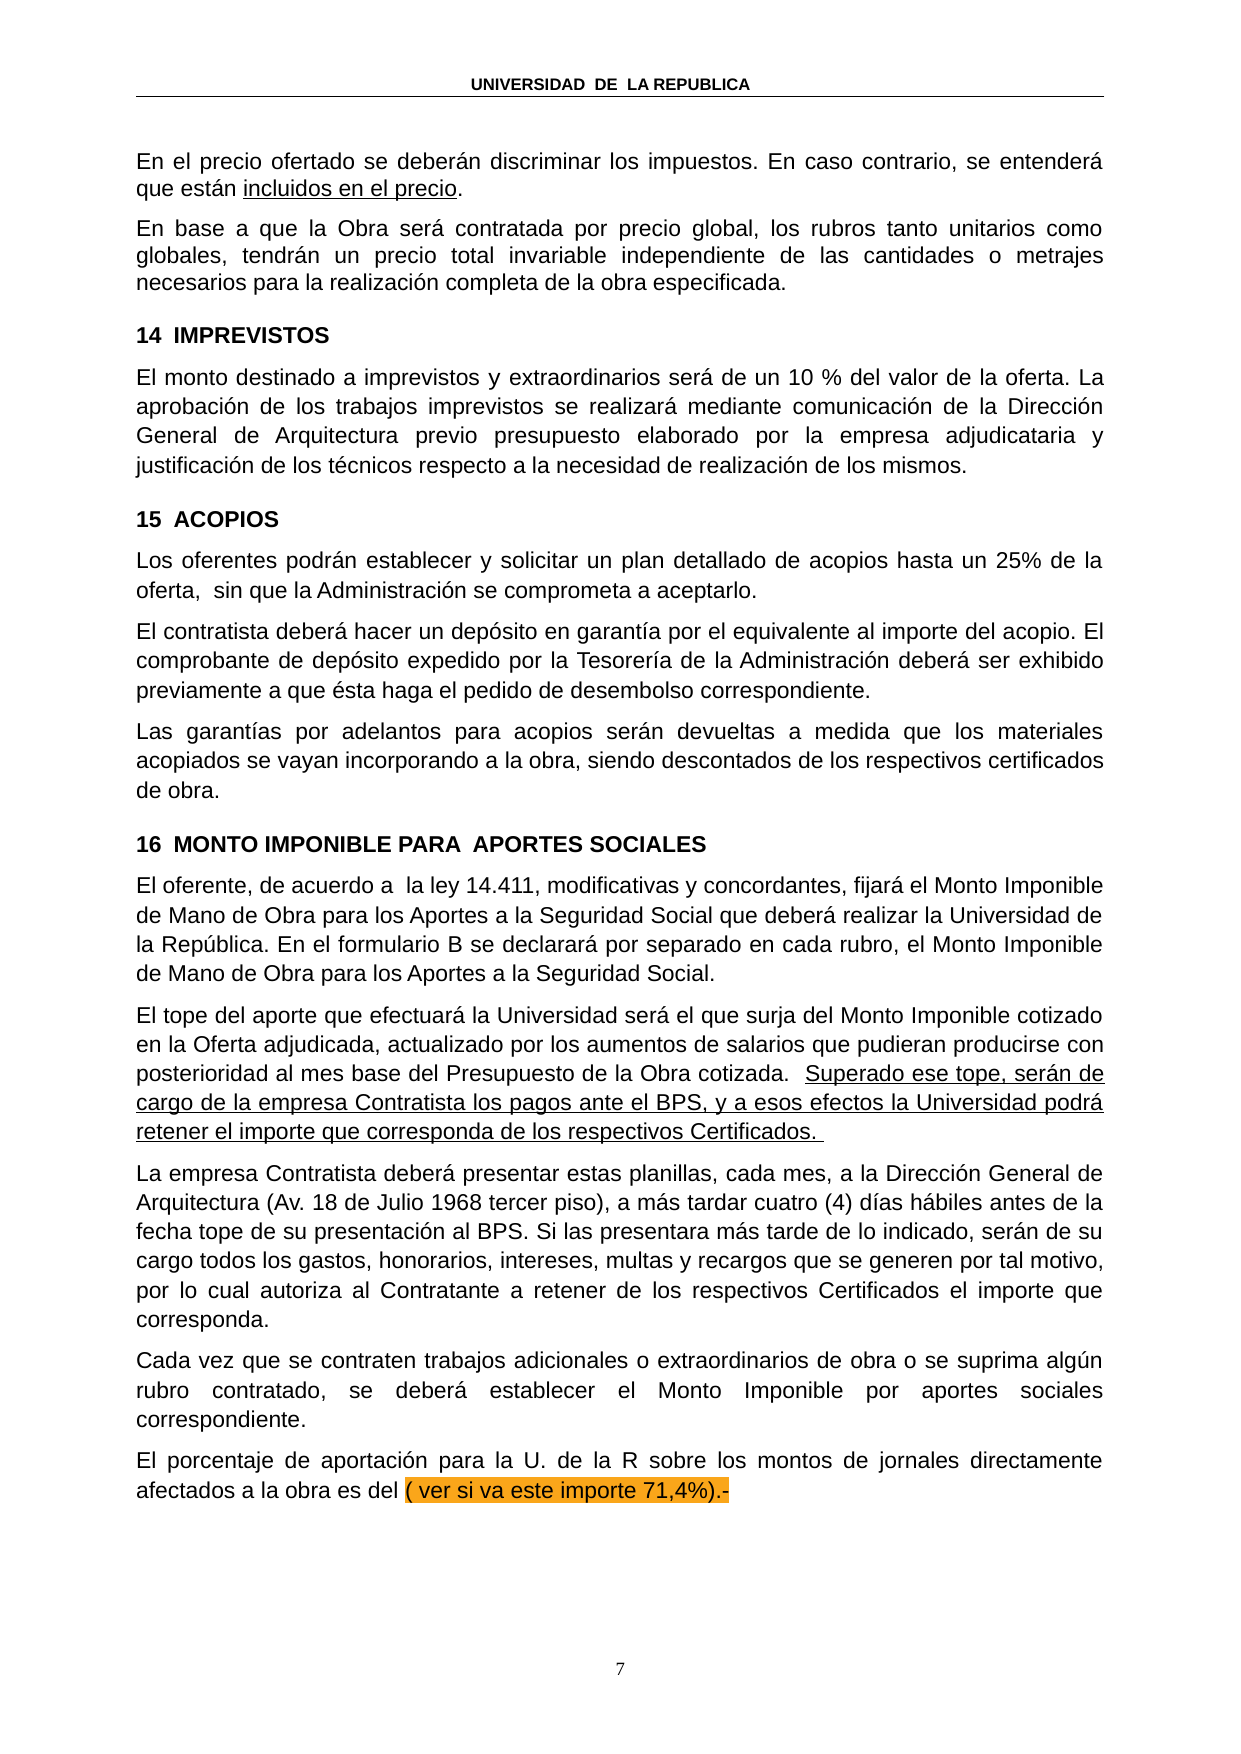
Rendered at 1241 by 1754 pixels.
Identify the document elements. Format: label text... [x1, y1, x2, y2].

text Los oferentes podrán establecer y solicitar un plan detallado de acopios hasta un 25% de la oferta, sin que la Administración se comprometa a aceptarlo. [136, 546, 1104, 604]
text retener el importe que corresponda de los respectivos Certificados. [136, 1113, 1104, 1146]
list MONTO IMPONIBLE PARA APORTES SOCIALES [136, 829, 1104, 858]
text El contratista deberá hacer un depósito en garantía por el equivalente al importe del acopio. El comprobante de depósito expedido por la Tesorería de la Administración deberá ser exhibido previamente a que ésta haga el pedido de desembolso correspondiente. [136, 616, 1104, 704]
list ACOPIOS [136, 504, 1104, 533]
text El oferente, de acuerdo a la ley 14.411, modificativas y concordantes, fijará el Monto Imponible de Mano de Obra para los Aportes a la Seguridad Social que deberá realizar la Universidad de la República. En el formulario B se declarará por separado en cada rubro, el Monto Imponible de Mano de Obra para los Aportes a la Seguridad Social. [136, 871, 1104, 987]
list IMPREVISTOS [136, 321, 1104, 350]
text La empresa Contratista deberá presentar estas planillas, cada mes, a la Dirección General de Arquitectura (Av. 18 de Julio 1968 tercer piso), a más tardar cuatro (4) días hábiles antes de la fecha tope de su presentación al BPS. Si las presentara más tarde de lo indicado, serán de su cargo todos los gastos, honorarios, intereses, multas y recargos que se generen por tal motivo, por lo cual autoriza al Contratante a retener de los respectivos Certificados el importe que corresponda. [136, 1158, 1104, 1333]
text El tope del aporte que efectuará la Universidad será el que surja del Monto Imponible cotizado en la Oferta adjudicada, actualizado por los aumentos de salarios que pudieran producirse con posterioridad al mes base del Presupuesto de la Obra cotizada. Superado ese tope, serán de cargo de la empresa Contratista los pagos ante el BPS, y a esos efectos la Universidad podrá [136, 1000, 1104, 1112]
text Cada vez que se contraten trabajos adicionales o extraordinarios de obra o se suprima algún rubro contratado, se deberá establecer el Monto Imponible por aportes sociales correspondiente. [136, 1346, 1104, 1433]
text El monto destinado a imprevistos y extraordinarios será de un 10 % del valor de la oferta. La aprobación de los trabajos imprevistos se realizará mediante comunicación de la Dirección General de Arquitectura previo presupuesto elaborado por la empresa adjudicataria y justificación de los técnicos respecto a la necesidad de realización de los mismos. [136, 362, 1104, 479]
text Las garantías por adelantos para acopios serán devueltas a medida que los materiales acopiados se vayan incorporando a la obra, siendo descontados de los respectivos certificados de obra. [136, 716, 1104, 804]
text En base a que la Obra será contratada por precio global, los rubros tanto unitarios como globales, tendrán un precio total invariable independiente de las cantidades o metrajes necesarios para la realización completa de la obra especificada. [136, 214, 1104, 296]
text En el precio ofertado se deberán discriminar los impuestos. En caso contrario, se entenderá que están incluidos en el precio. [136, 148, 1104, 202]
text El porcentaje de aportación para la U. de la R sobre los montos de jornales directamente afectados a la obra es del ( ver si va este importe 71,4%).- [136, 1446, 1104, 1504]
